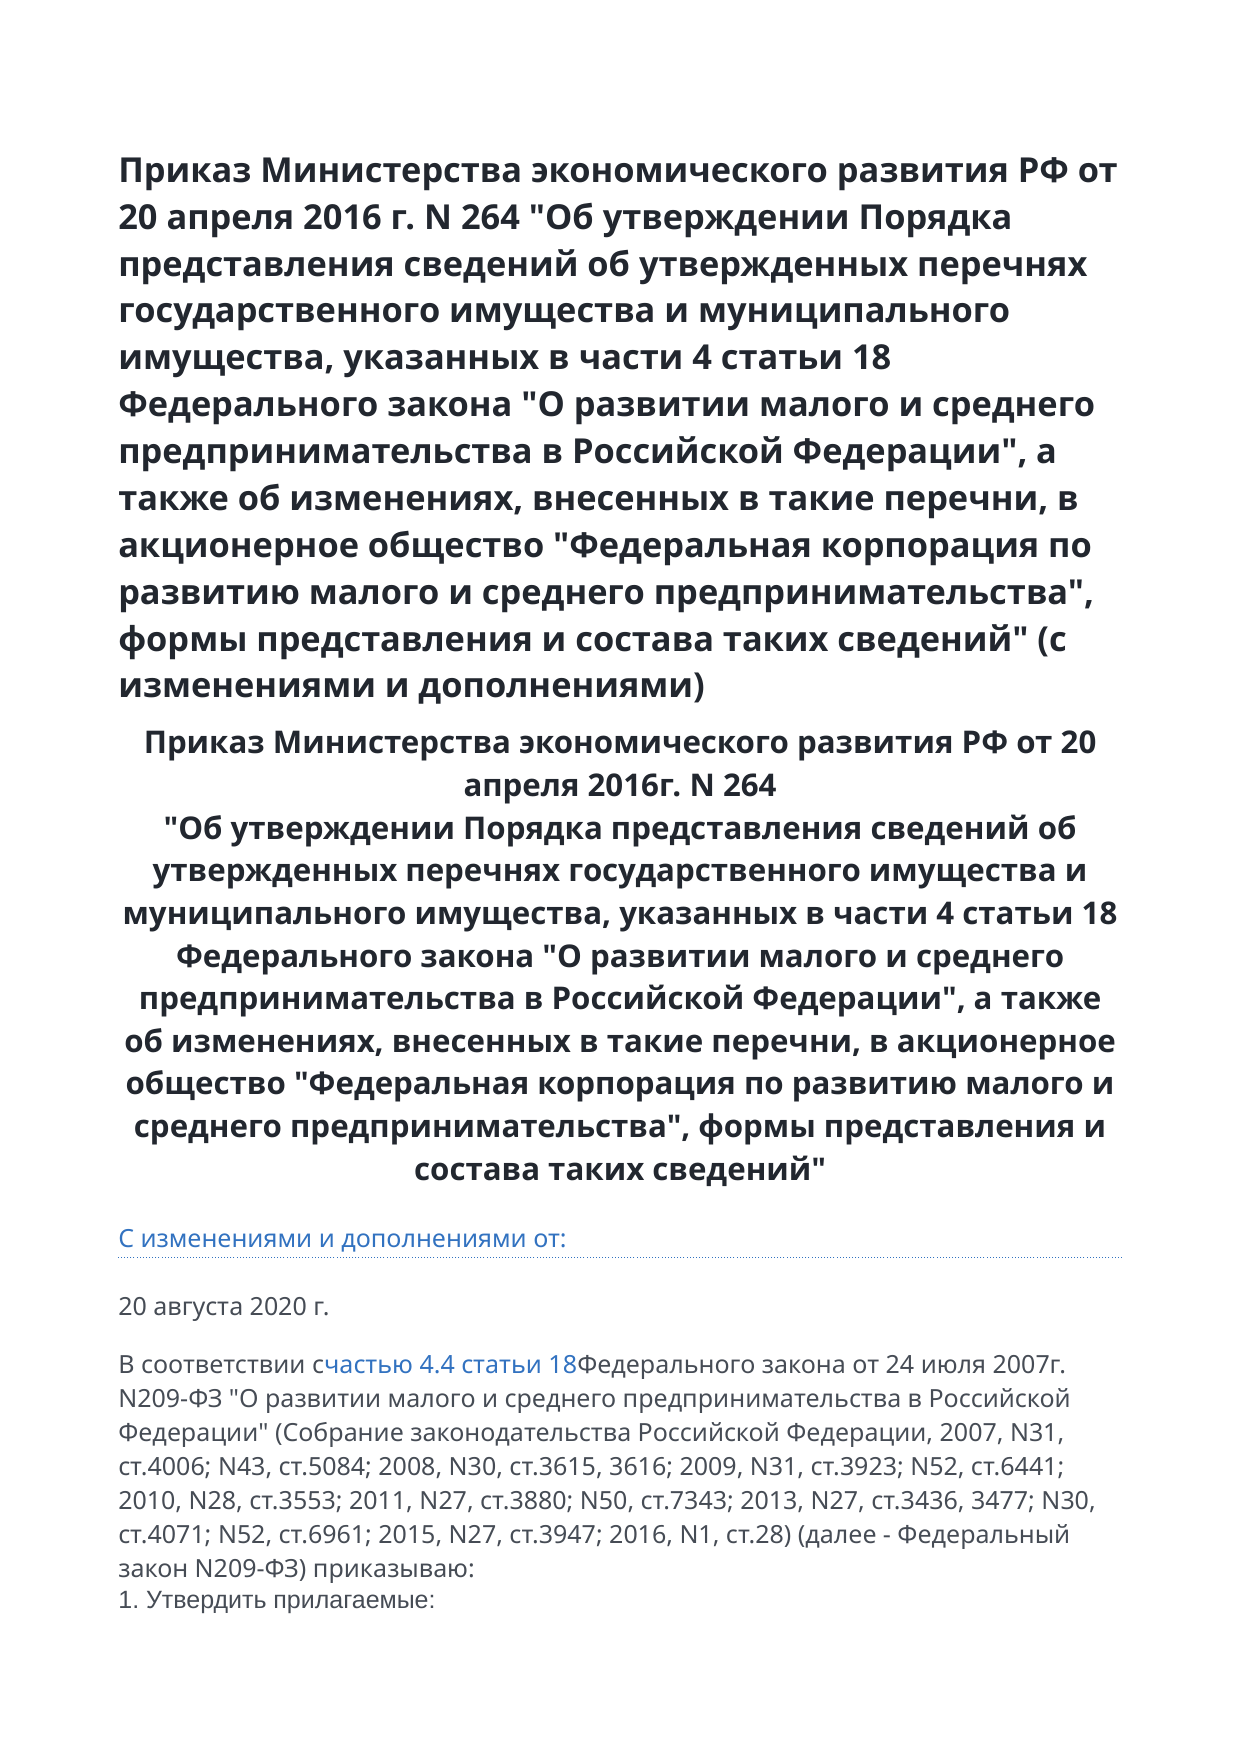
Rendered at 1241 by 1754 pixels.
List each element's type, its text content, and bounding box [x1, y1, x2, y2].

text 1. Утвердить прилагаемые: [118, 1585, 1122, 1614]
subtitle Приказ Министерства экономического развития РФ от 20 апреля 2016 г. N 264 "Об утверждении Порядка представления сведений об утвержденных перечнях государственного имущества и муниципального имущества, указанных в части 4 статьи 18 Федерального закона "О развитии малого и среднего предпринимательства в Российской Федерации", а также об изменениях, внесенных в такие перечни, в акционерное общество "Федеральная корпорация по развитию малого и среднего предпринимательства", формы представления и состава таких сведений" (с изменениями и дополнениями) [118, 146, 1122, 708]
text Приказ Министерства экономического развития РФ от 20 апреля 2016г. N 264 "Об утверждении Порядка представления сведений об утвержденных перечнях государственного имущества и муниципального имущества, указанных в части 4 статьи 18 Федерального закона "О развитии малого и среднего предпринимательства в Российской Федерации", а также об изменениях, внесенных в такие перечни, в акционерное общество "Федеральная корпорация по развитию малого и среднего предпринимательства", формы представления и состава таких сведений" [118, 721, 1122, 1189]
text В соответствии счастью 4.4 статьи 18Федерального закона от 24 июля 2007г. N209-ФЗ "О развитии малого и среднего предпринимательства в Российской Федерации" (Собрание законодательства Российской Федерации, 2007, N31, ст.4006; N43, ст.5084; 2008, N30, ст.3615, 3616; 2009, N31, ст.3923; N52, ст.6441; 2010, N28, ст.3553; 2011, N27, ст.3880; N50, ст.7343; 2013, N27, ст.3436, 3477; N30, ст.4071; N52, ст.6961; 2015, N27, ст.3947; 2016, N1, ст.28) (далее - Федеральный закон N209-ФЗ) приказываю: [118, 1347, 1122, 1585]
subtitle С изменениями и дополнениями от: [118, 1220, 1122, 1257]
text 20 августа 2020 г. [118, 1289, 1122, 1323]
